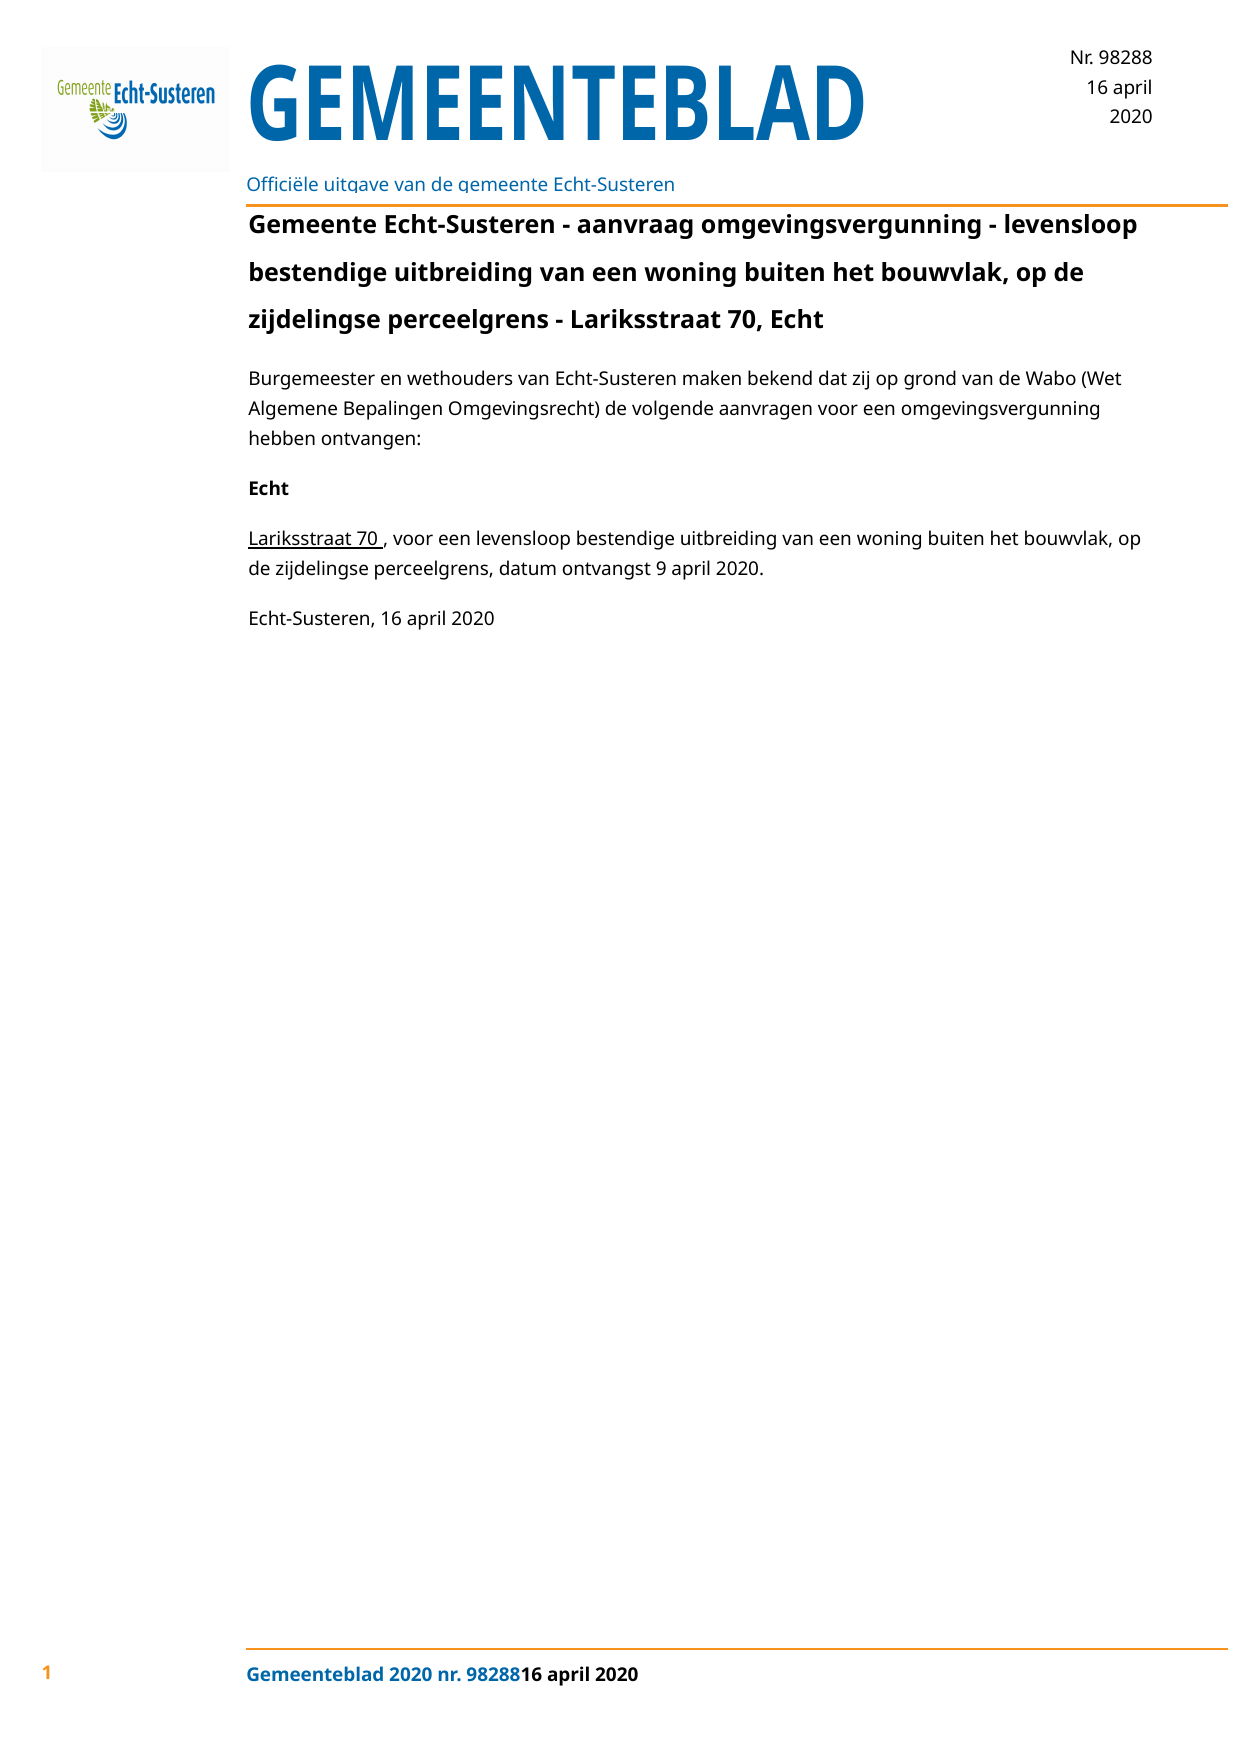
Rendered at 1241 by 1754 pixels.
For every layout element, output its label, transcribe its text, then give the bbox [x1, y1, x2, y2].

text Lariksstraat 70 , voor een levensloop bestendige uitbreiding van een woning buiten het bouwvlak, op de zijdelingse perceelgrens, datum ontvangst 9 april 2020. [248, 526, 1152, 581]
text Echt [248, 475, 1152, 501]
text Burgemeester en wethouders van Echt-Susteren maken bekend dat zij op grond van de Wabo (Wet Algemene Bepalingen Omgevingsrecht) de volgende aanvragen voor een omgevingsvergunning hebben ontvangen: [248, 366, 1152, 450]
picture [41, 47, 231, 172]
text Gemeente Echt-Susteren - aanvraag omgevingsvergunning - levensloop bestendige uitbreiding van een woning buiten het bouwvlak, op de zijdelingse perceelgrens - Lariksstraat 70, Echt [248, 207, 1152, 336]
text Echt-Susteren, 16 april 2020 [248, 606, 1152, 631]
